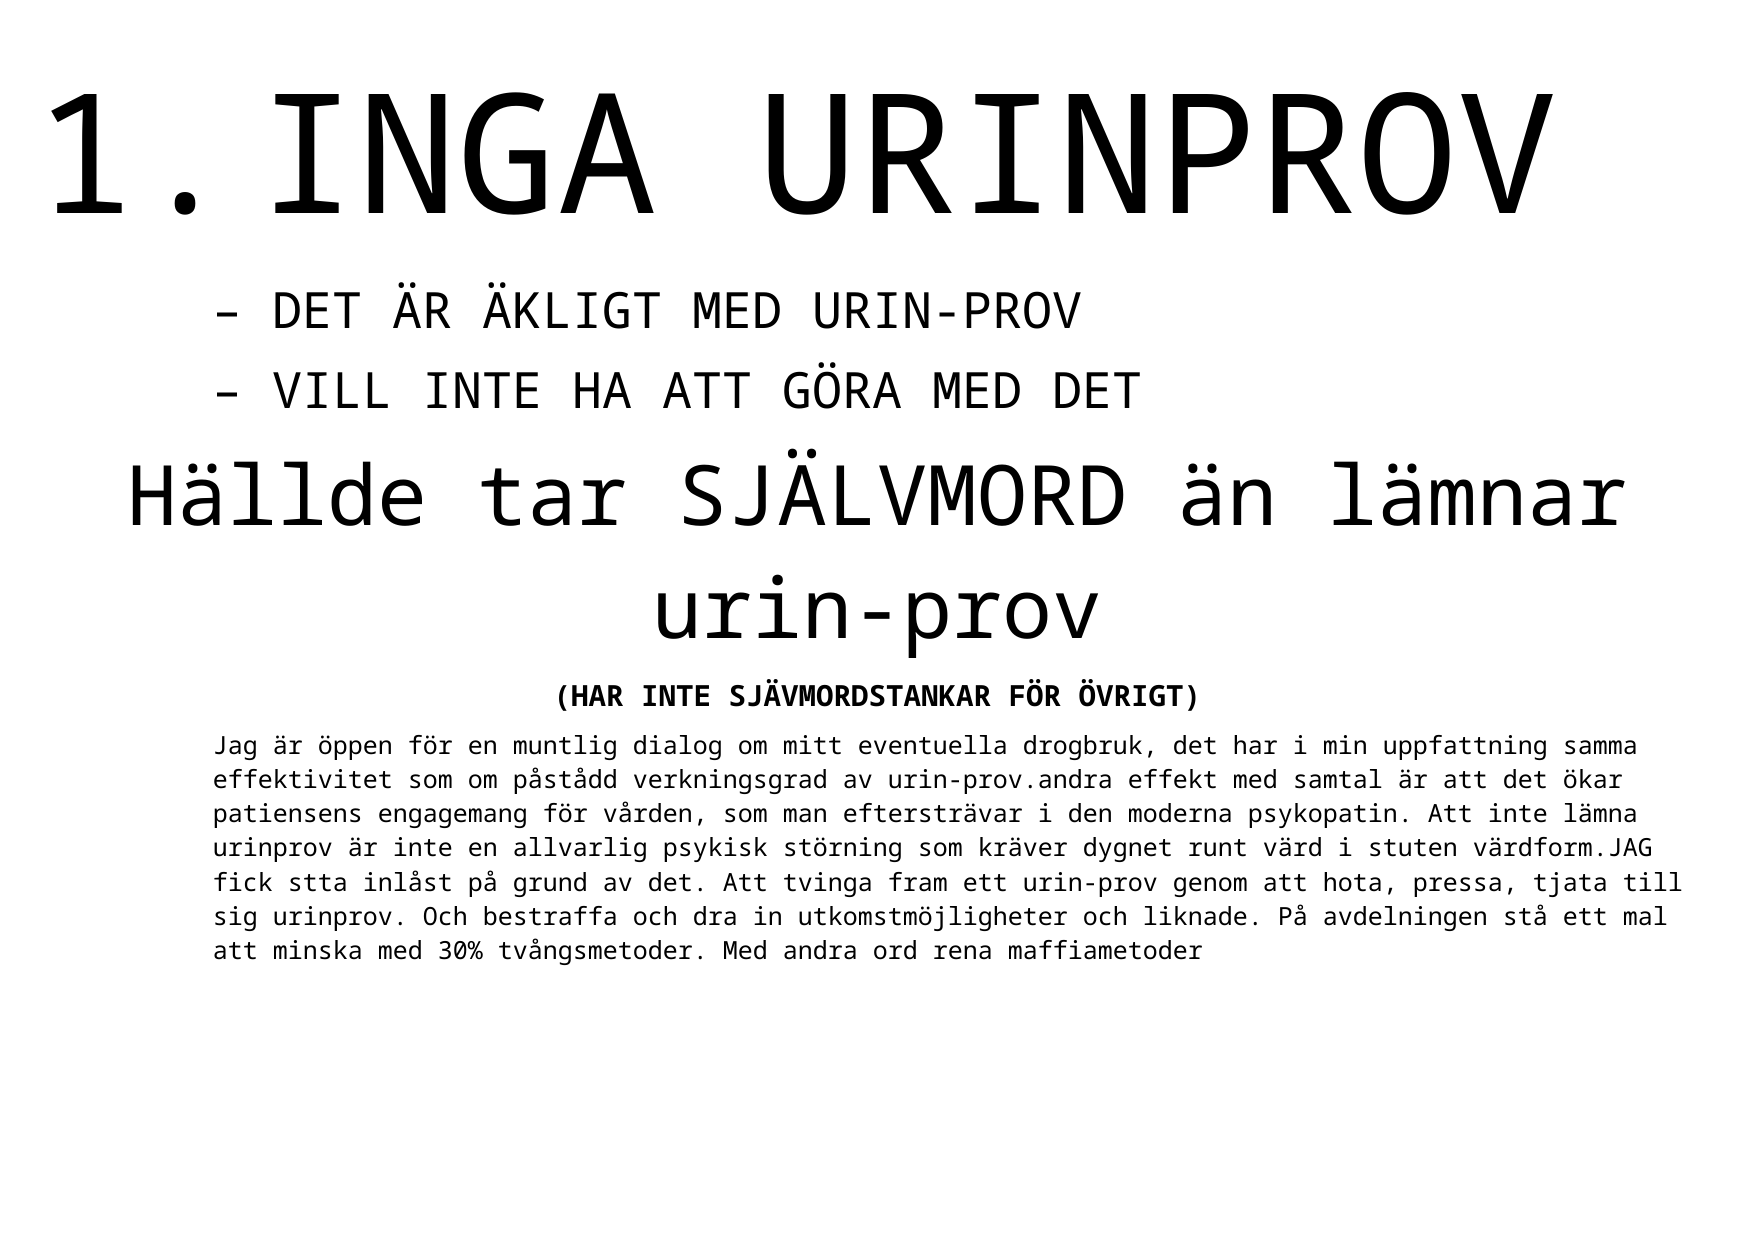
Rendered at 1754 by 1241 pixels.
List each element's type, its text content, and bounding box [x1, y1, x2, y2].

text Jag är öppen för en muntlig dialog om mitt eventuella drogbruk, det har i min uppfattning samma effektivitet som om påstådd verkningsgrad av urin-prov.andra effekt med samtal är att det ökar patiensens engagemang för vården, som man eftersträvar i den moderna psykopatin. Att inte lämna urinprov är inte en allvarlig psykisk störning som kräver dygnet runt värd i stuten värdform.JAG fick stta inlåst på grund av det. Att tvinga fram ett urin-prov genom att hota, pressa, tjata till sig urinprov. Och bestraffa och dra in utkomstmöjligheter och liknade. På avdelningen stå ett mal att minska med 30% tvångsmetoder. Med andra ord rena maffiametoder [213, 728, 1718, 966]
text – VILL INTE HA ATT GÖRA MED DET [35, 356, 1718, 424]
text (HAR INTE SJÄVMORDSTANKAR FÖR ÖVRIGT) [35, 676, 1718, 715]
text Hällde tar SJÄLVMORD än lämnar urin-prov [35, 436, 1718, 663]
text 1. INGA URINPROV [35, 35, 1718, 262]
text – DET ÄR ÄKLIGT MED URIN-PROV [35, 275, 1718, 343]
